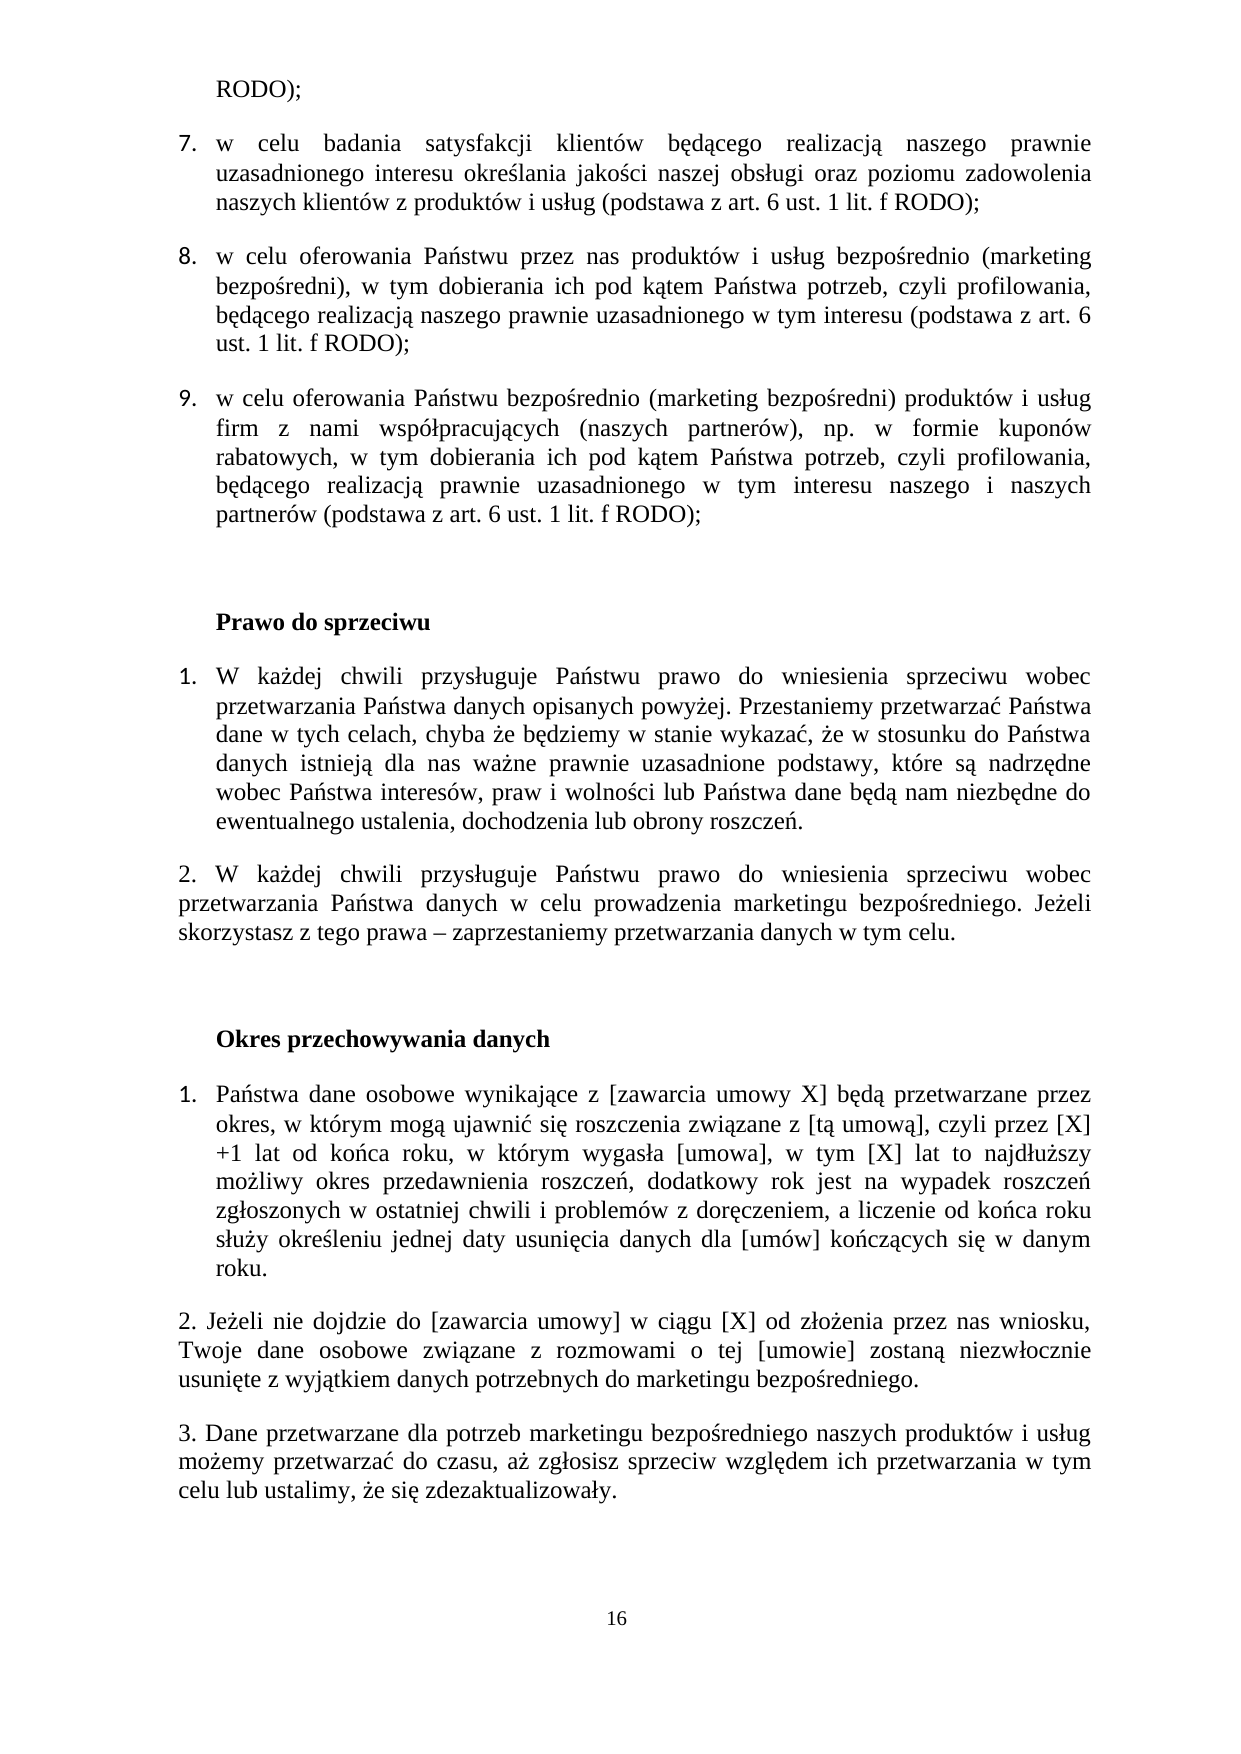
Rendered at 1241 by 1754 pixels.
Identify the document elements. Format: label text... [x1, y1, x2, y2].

list 3. Dane przetwarzane dla potrzeb marketingu bezpośredniego naszych produktów i usług możemy przetwarzać do czasu, aż zgłosisz sprzeciw względem ich przetwarzania w tym celu lub ustalimy, że się zdezaktualizowały. [178, 1418, 1092, 1504]
list RODO); [178, 74, 1092, 102]
list W każdej chwili przysługuje Państwu prawo do wniesienia sprzeciwu wobec przetwarzania Państwa danych opisanych powyżej. Przestaniemy przetwarzać Państwa dane w tych celach, chyba że będziemy w stanie wykazać, że w stosunku do Państwa danych istnieją dla nas ważne prawnie uzasadnione podstawy, które są nadrzędne wobec Państwa interesów, praw i wolności lub Państwa dane będą nam niezbędne do ewentualnego ustalenia, dochodzenia lub obrony roszczeń. [178, 660, 1092, 834]
list Państwa dane osobowe wynikające z [zawarcia umowy X] będą przetwarzane przez okres, w którym mogą ujawnić się roszczenia związane z [tą umową], czyli przez [X]+1 lat od końca roku, w którym wygasła [umowa], w tym [X] lat to najdłuższy możliwy okres przedawnienia roszczeń, dodatkowy rok jest na wypadek roszczeń zgłoszonych w ostatniej chwili i problemów z doręczeniem, a liczenie od końca roku służy określeniu jednej daty usunięcia danych dla [umów] kończących się w danym roku. [178, 1078, 1092, 1281]
list 2. W każdej chwili przysługuje Państwu prawo do wniesienia sprzeciwu wobec przetwarzania Państwa danych w celu prowadzenia marketingu bezpośredniego. Jeżeli skorzystasz z tego prawa – zaprzestaniemy przetwarzania danych w tym celu. [178, 859, 1092, 946]
list w celu oferowania Państwu przez nas produktów i usług bezpośrednio (marketing bezpośredni), w tym dobierania ich pod kątem Państwa potrzeb, czyli profilowania, będącego realizacją naszego prawnie uzasadnionego w tym interesu (podstawa z art. 6 ust. 1 lit. f RODO); [178, 241, 1092, 357]
list w celu badania satysfakcji klientów będącego realizacją naszego prawnie uzasadnionego interesu określania jakości naszej obsługi oraz poziomu zadowolenia naszych klientów z produktów i usług (podstawa z art. 6 ust. 1 lit. f RODO); [178, 127, 1092, 216]
list 2. Jeżeli nie dojdzie do [zawarcia umowy] w ciągu [X] od złożenia przez nas wniosku, Twoje dane osobowe związane z rozmowami o tej [umowie] zostaną niezwłocznie usunięte z wyjątkiem danych potrzebnych do marketingu bezpośredniego. [178, 1306, 1092, 1393]
list Okres przechowywania danych [216, 1024, 1092, 1053]
list Prawo do sprzeciwu [216, 607, 1092, 635]
list w celu oferowania Państwu bezpośrednio (marketing bezpośredni) produktów i usług firm z nami współpracujących (naszych partnerów), np. w formie kuponów rabatowych, w tym dobierania ich pod kątem Państwa potrzeb, czyli profilowania, będącego realizacją prawnie uzasadnionego w tym interesu naszego i naszych partnerów (podstawa z art. 6 ust. 1 lit. f RODO); [178, 382, 1092, 528]
